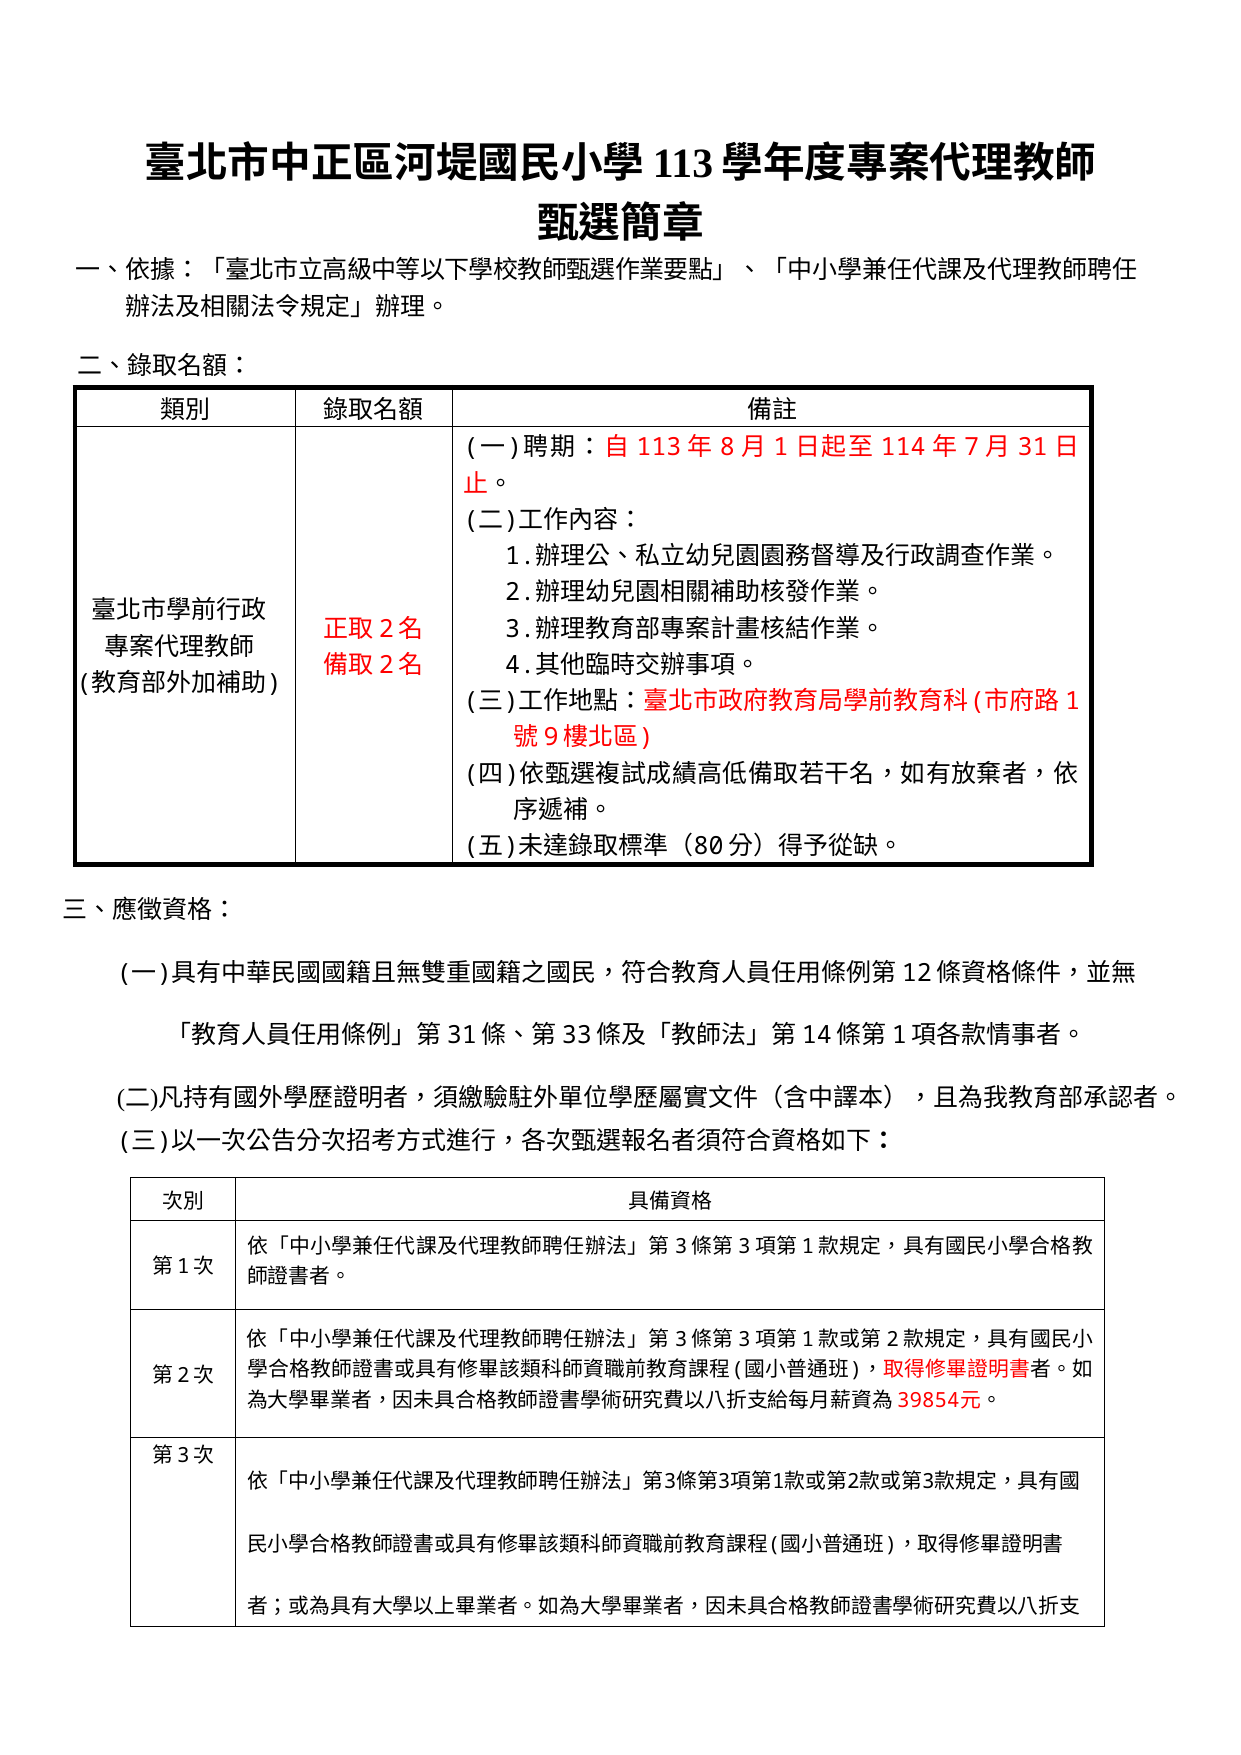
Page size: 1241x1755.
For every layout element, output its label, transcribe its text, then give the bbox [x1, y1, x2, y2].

table_header 具備資格 [236, 1178, 1104, 1220]
text (一)具有中華民國國籍且無雙重國籍之國民，符合教育人員任用條例第12條資格條件，並無「教育人員任用條例」第31條、第33條及「教師法」第14條第1項各款情事者。 [117, 929, 1165, 1054]
table_header 類別 [77, 390, 295, 426]
table_cell 依「中小學兼任代課及代理教師聘任辦法」第3條第3項第1款或第2款或第3款規定，具有國民小學合格教師證書或具有修畢該類科師資職前教育課程(國小普通班)，取得修畢證明書者；或為具有大學以上畢業者。如為大學畢業者，因未具合格教師證書學術研究費以八折支 [236, 1438, 1104, 1626]
text 一、依據：「臺北市立高級中等以下學校教師甄選作業要點」、「中小學兼任代課及代理教師聘任辦法及相關法令規定」辦理。 [75, 250, 1162, 322]
table_header 備註 [453, 390, 1089, 426]
text 二、錄取名額： [62, 322, 1165, 385]
table_cell 臺北市學前行政 專案代理教師 (教育部外加補助) [77, 427, 295, 862]
table_cell (一)聘期：自113年8月1日起至114年7月31日止。 (二)工作內容： 1.辦理公、私立幼兒園園務督導及行政調查作業。 2.辦理幼兒園相關補助核發作業。 3.辦理教育部專案計畫核結作業。 4.其他臨時交辦事項。 (三)工作地點：臺北市政府教育局學前教育科(市府路1號9樓北區) (四)依甄選複試成績高低備取若干名，如有放棄者，依序遞補。 (五)未達錄取標準（80分）得予從缺。 [453, 427, 1089, 862]
text (三)以一次公告分次招考方式進行，各次甄選報名者須符合資格如下： [117, 1116, 1165, 1158]
text 甄選簡章 [75, 189, 1165, 250]
table_header 錄取名額 [296, 390, 452, 426]
text 臺北市中正區河堤國民小學113學年度專案代理教師 [75, 129, 1165, 189]
table_cell 第3次 [131, 1438, 235, 1626]
table_cell 第2次 [131, 1310, 235, 1437]
text 三、應徵資格： [62, 866, 1165, 929]
text (二)凡持有國外學歷證明者，須繳驗駐外單位學歷屬實文件（含中譯本），且為我教育部承認者。 [117, 1054, 1165, 1116]
table_header 次別 [131, 1178, 235, 1220]
table_cell 依「中小學兼任代課及代理教師聘任辦法」第3條第3項第1款或第2款規定，具有國民小學合格教師證書或具有修畢該類科師資職前教育課程(國小普通班)，取得修畢證明書者。如為大學畢業者，因未具合格教師證書學術研究費以八折支給每月薪資為39854 元。 [236, 1310, 1104, 1437]
table_cell 正取2名 備取2名 [296, 427, 452, 862]
table_cell 第1次 [131, 1221, 235, 1309]
table_cell 依「中小學兼任代課及代理教師聘任辦法」第3條第3項第1款規定，具有國民小學合格教師證書者。 [236, 1221, 1104, 1309]
